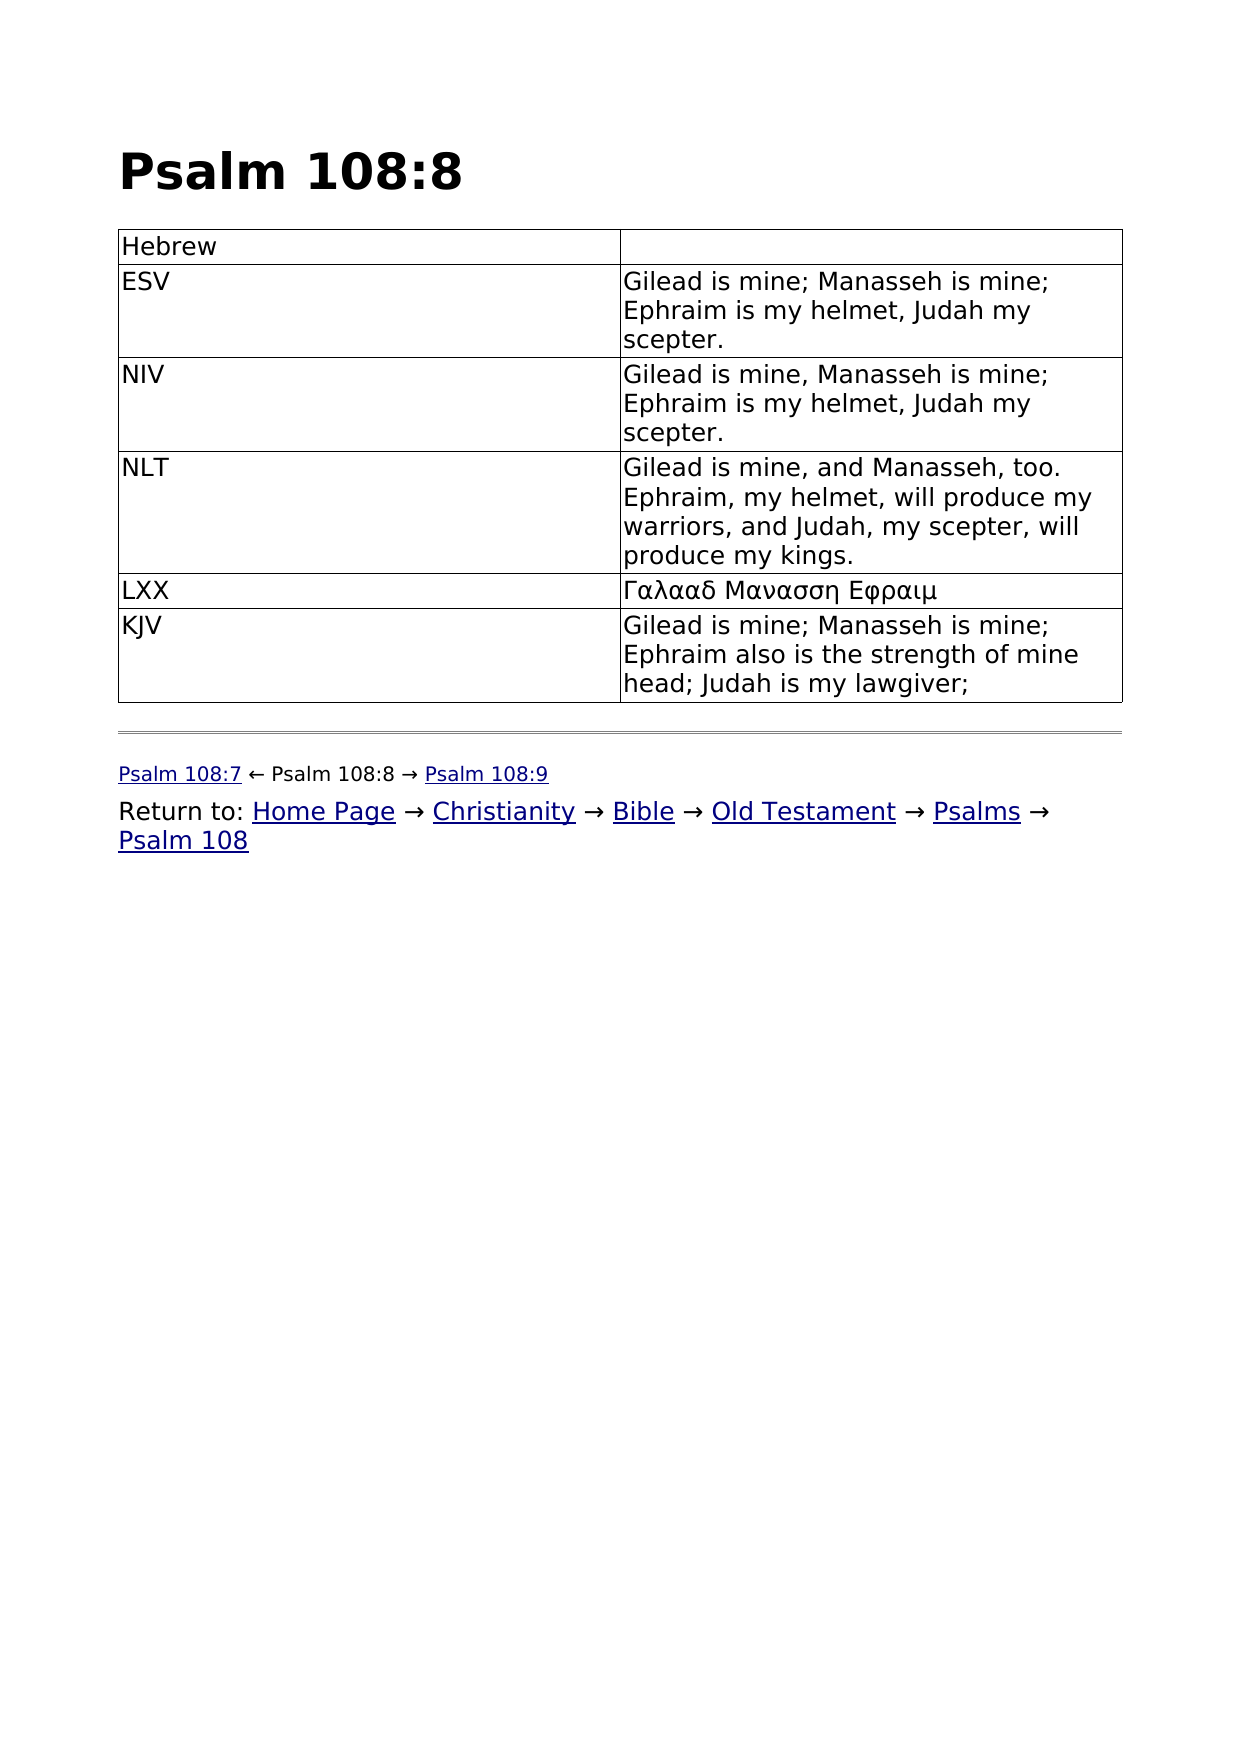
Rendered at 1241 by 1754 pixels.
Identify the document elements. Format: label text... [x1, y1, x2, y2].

table_cell ESV [119, 265, 620, 357]
table_header [621, 230, 1122, 264]
table_cell NLT [119, 452, 620, 573]
table_cell Gilead is mine; Manasseh is mine; Ephraim is my helmet, Judah my scepter. [621, 265, 1122, 357]
table_cell Gilead is mine; Manasseh is mine; Ephraim also is the strength of mine head; Judah is my lawgiver; [621, 609, 1122, 702]
table_cell KJV [119, 609, 620, 702]
table_cell NIV [119, 358, 620, 451]
text Psalm 108:7 ← Psalm 108:8 → Psalm 108:9 [118, 763, 1122, 797]
table_cell Gilead is mine, and Manasseh, too. Ephraim, my helmet, will produce my warriors, and Judah, my scepter, will produce my kings. [621, 452, 1122, 573]
text Return to: Home Page → Christianity → Bible → Old Testament → Psalms → Psalm 108 [118, 797, 1122, 855]
table_header Hebrew [119, 230, 620, 264]
table_cell Gilead is mine, Manasseh is mine; Ephraim is my helmet, Judah my scepter. [621, 358, 1122, 451]
subtitle Psalm 108:8 [118, 143, 1122, 201]
table_cell LXX [119, 574, 620, 608]
table_cell Γαλααδ Μανασση Εφραιμ [621, 574, 1122, 608]
